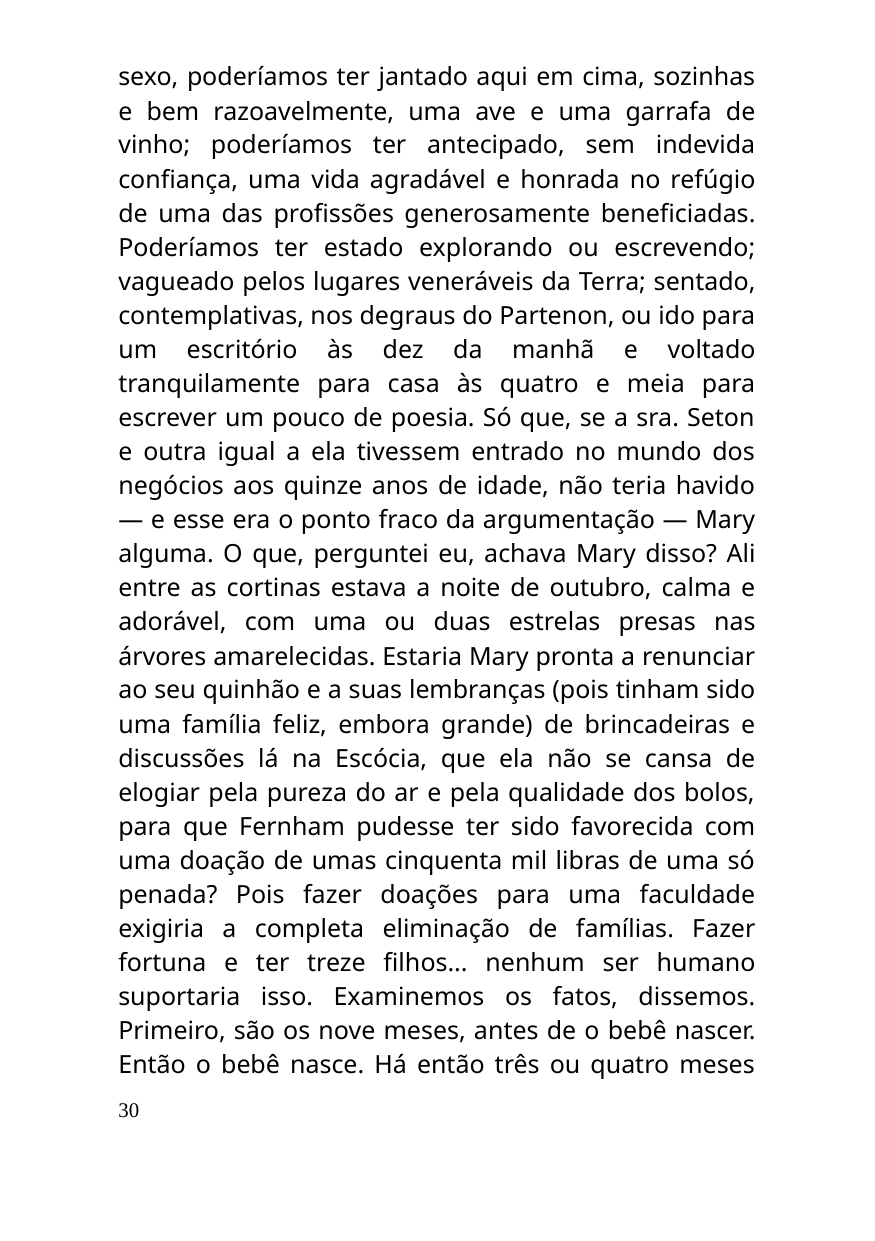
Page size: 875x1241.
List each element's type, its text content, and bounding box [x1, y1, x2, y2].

text sexo, poderíamos ter jantado aqui em cima, sozinhas e bem razoavelmente, uma ave e uma garrafa de vinho; poderíamos ter antecipado, sem indevida confiança, uma vida agradável e honrada no refúgio de uma das profissões generosamente beneficiadas. Poderíamos ter estado explorando ou escrevendo; vagueado pelos lugares veneráveis da Terra; sentado, contemplativas, nos degraus do Partenon, ou ido para um escritório às dez da manhã e voltado tranquilamente para casa às quatro e meia para escrever um pouco de poesia. Só que, se a sra. Seton e outra igual a ela tivessem entrado no mundo dos negócios aos quinze anos de idade, não teria havido — e esse era o ponto fraco da argumentação — Mary alguma. O que, perguntei eu, achava Mary disso? Ali entre as cortinas estava a noite de outubro, calma e adorável, com uma ou duas estrelas presas nas árvores amarelecidas. Estaria Mary pronta a renunciar ao seu quinhão e a suas lembranças (pois tinham sido uma família feliz, embora grande) de brincadeiras e discussões lá na Escócia, que ela não se cansa de elogiar pela pureza do ar e pela qualidade dos bolos, para que Fernham pudesse ter sido favorecida com uma doação de umas cinquenta mil libras de uma só penada? Pois fazer doações para uma faculdade exigiria a completa eliminação de famílias. Fazer fortuna e ter treze filhos... nenhum ser humano suportaria isso. Examinemos os fatos, dissemos. Primeiro, são os nove meses, antes de o bebê nascer. Então o bebê nasce. Há então três ou quatro meses [118, 59, 756, 1081]
